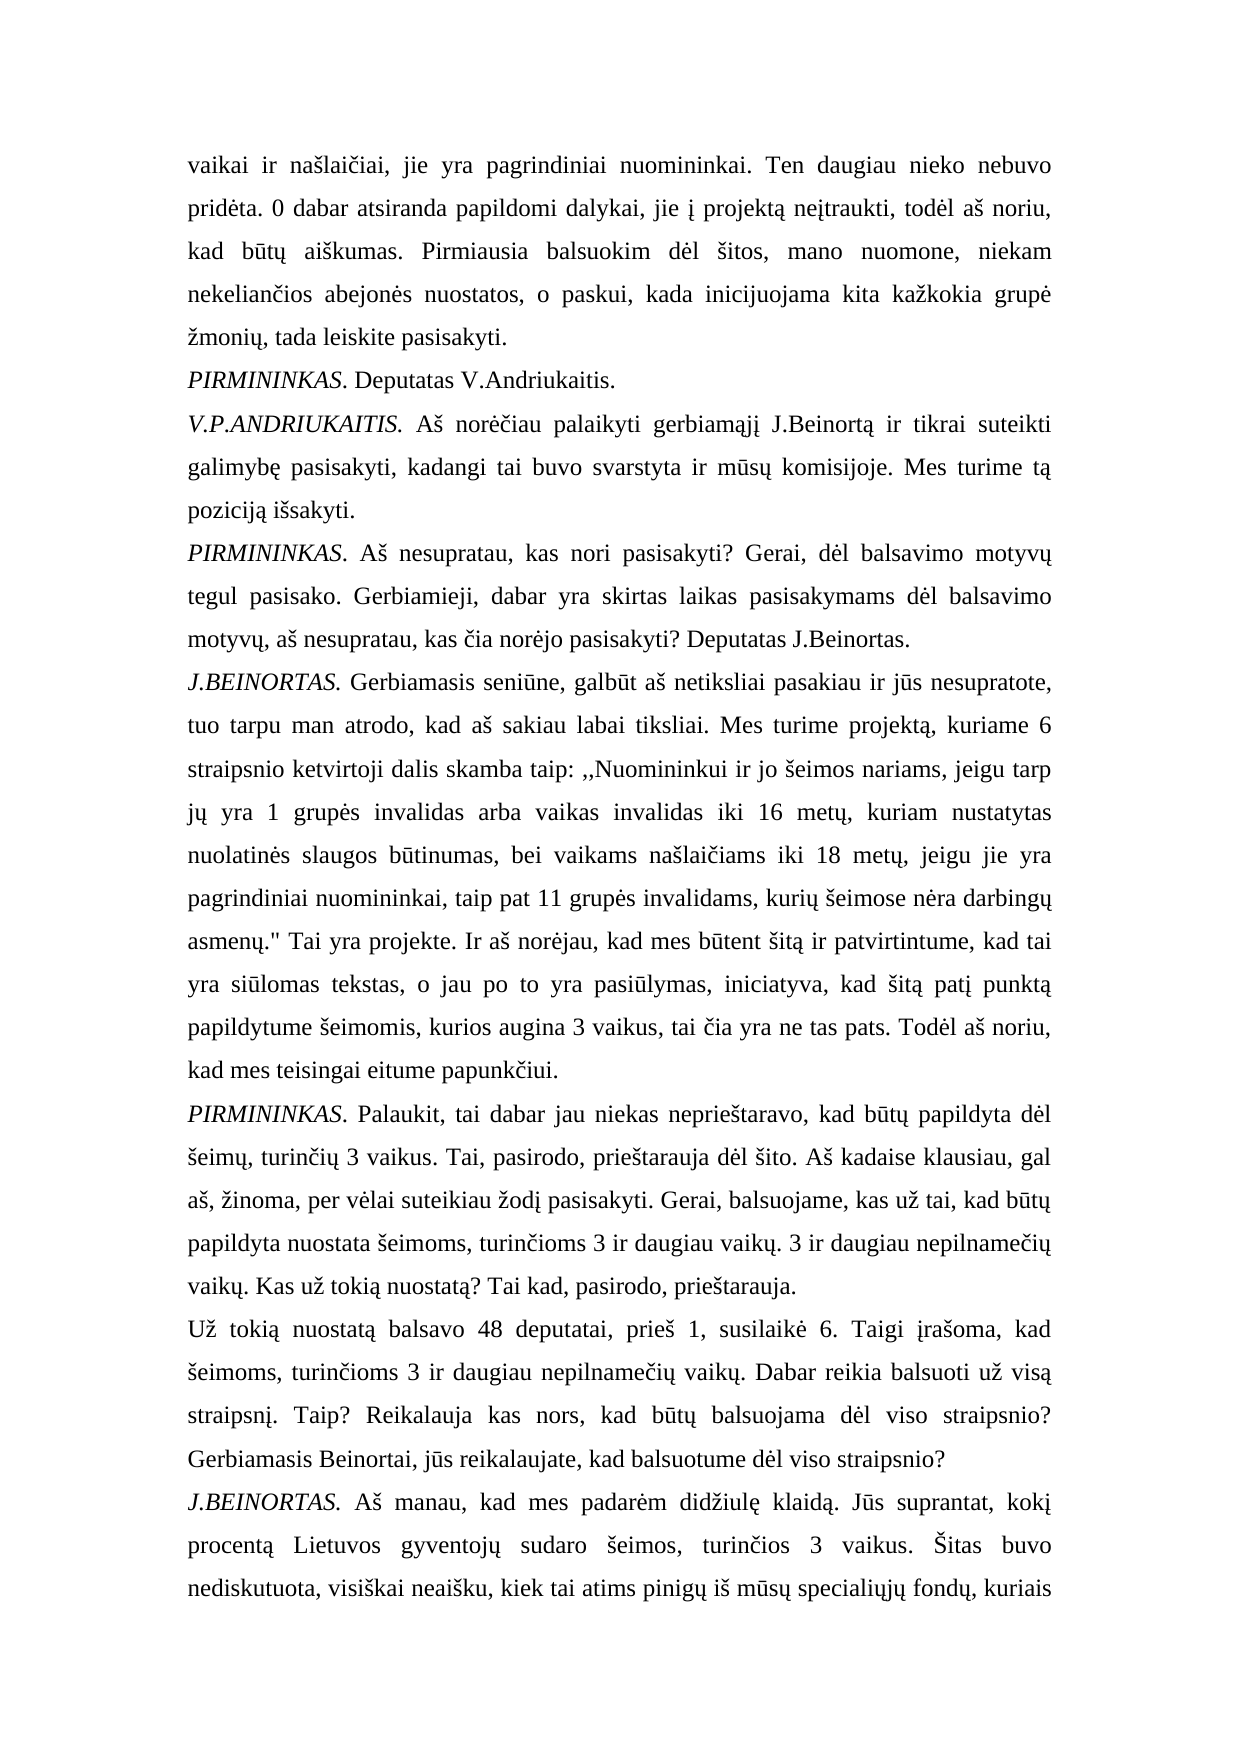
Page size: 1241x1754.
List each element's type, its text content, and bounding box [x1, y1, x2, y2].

text PIRMININKAS. Deputatas V.Andriukaitis. [187, 366, 1053, 394]
text Už tokią nuostatą balsavo 48 deputatai, prieš 1, susilaikė 6. Taigi įrašoma, kad šeimoms, turinčioms 3 ir daugiau nepilnamečių vaikų. Dabar reikia balsuoti už visą straipsnį. Taip? Reikalauja kas nors, kad būtų balsuojama dėl viso straipsnio? Gerbiamasis Beinortai, jūs reikalaujate, kad balsuotume dėl viso straipsnio? [187, 1314, 1053, 1472]
text PIRMININKAS. Palaukit, tai dabar jau niekas neprieštaravo, kad būtų papildyta dėl šeimų, turinčių 3 vaikus. Tai, pasirodo, prieštarauja dėl šito. Aš kadaise klausiau, gal aš, žinoma, per vėlai suteikiau žodį pasisakyti. Gerai, balsuojame, kas už tai, kad būtų papildyta nuostata šeimoms, turinčioms 3 ir daugiau vaikų. 3 ir daugiau nepilnamečių vaikų. Kas už tokią nuostatą? Tai kad, pasirodo, prieštarauja. [187, 1099, 1053, 1300]
text V.P.ANDRIUKAITIS. Aš norėčiau palaikyti gerbiamąjį J.Beinortą ir tikrai suteikti galimybę pasisakyti, kadangi tai buvo svarstyta ir mūsų komisijoje. Mes turime tą poziciją išsakyti. [187, 409, 1053, 524]
text J.BEINORTAS. Gerbiamasis seniūne, galbūt aš netiksliai pasakiau ir jūs nesupratote, tuo tarpu man atrodo, kad aš sakiau labai tiksliai. Mes turime projektą, kuriame 6 straipsnio ketvirtoji dalis skamba taip: ,,Nuomininkui ir jo šeimos nariams, jeigu tarp jų yra 1 grupės invalidas arba vaikas invalidas iki 16 metų, kuriam nustatytas nuolatinės slaugos būtinumas, bei vaikams našlaičiams iki 18 metų, jeigu jie yra pagrindiniai nuomininkai, taip pat 11 grupės invalidams, kurių šeimose nėra darbingų asmenų." Tai yra projekte. Ir aš norėjau, kad mes būtent šitą ir patvirtintume, kad tai yra siūlomas tekstas, o jau po to yra pasiūlymas, iniciatyva, kad šitą patį punktą papildytume šeimomis, kurios augina 3 vaikus, tai čia yra ne tas pats. Todėl aš noriu, kad mes teisingai eitume papunkčiui. [187, 667, 1053, 1084]
text PIRMININKAS. Aš nesupratau, kas nori pasisakyti? Gerai, dėl balsavimo motyvų tegul pasisako. Gerbiamieji, dabar yra skirtas laikas pasisakymams dėl balsavimo motyvų, aš nesupratau, kas čia norėjo pasisakyti? Deputatas J.Beinortas. [187, 538, 1053, 653]
text vaikai ir našlaičiai, jie yra pagrindiniai nuomininkai. Ten daugiau nieko nebuvo pridėta. 0 dabar atsiranda papildomi dalykai, jie į projektą neįtraukti, todėl aš noriu, kad būtų aiškumas. Pirmiausia balsuokim dėl šitos, mano nuomone, niekam nekeliančios abejonės nuostatos, o paskui, kada inicijuojama kita kažkokia grupė žmonių, tada leiskite pasisakyti. [187, 150, 1053, 351]
text J.BEINORTAS. Aš manau, kad mes padarėm didžiulę klaidą. Jūs suprantat, kokį procentą Lietuvos gyventojų sudaro šeimos, turinčios 3 vaikus. Šitas buvo nediskutuota, visiškai neaišku, kiek tai atims pinigų iš mūsų specialiųjų fondų, kuriais [187, 1487, 1053, 1602]
